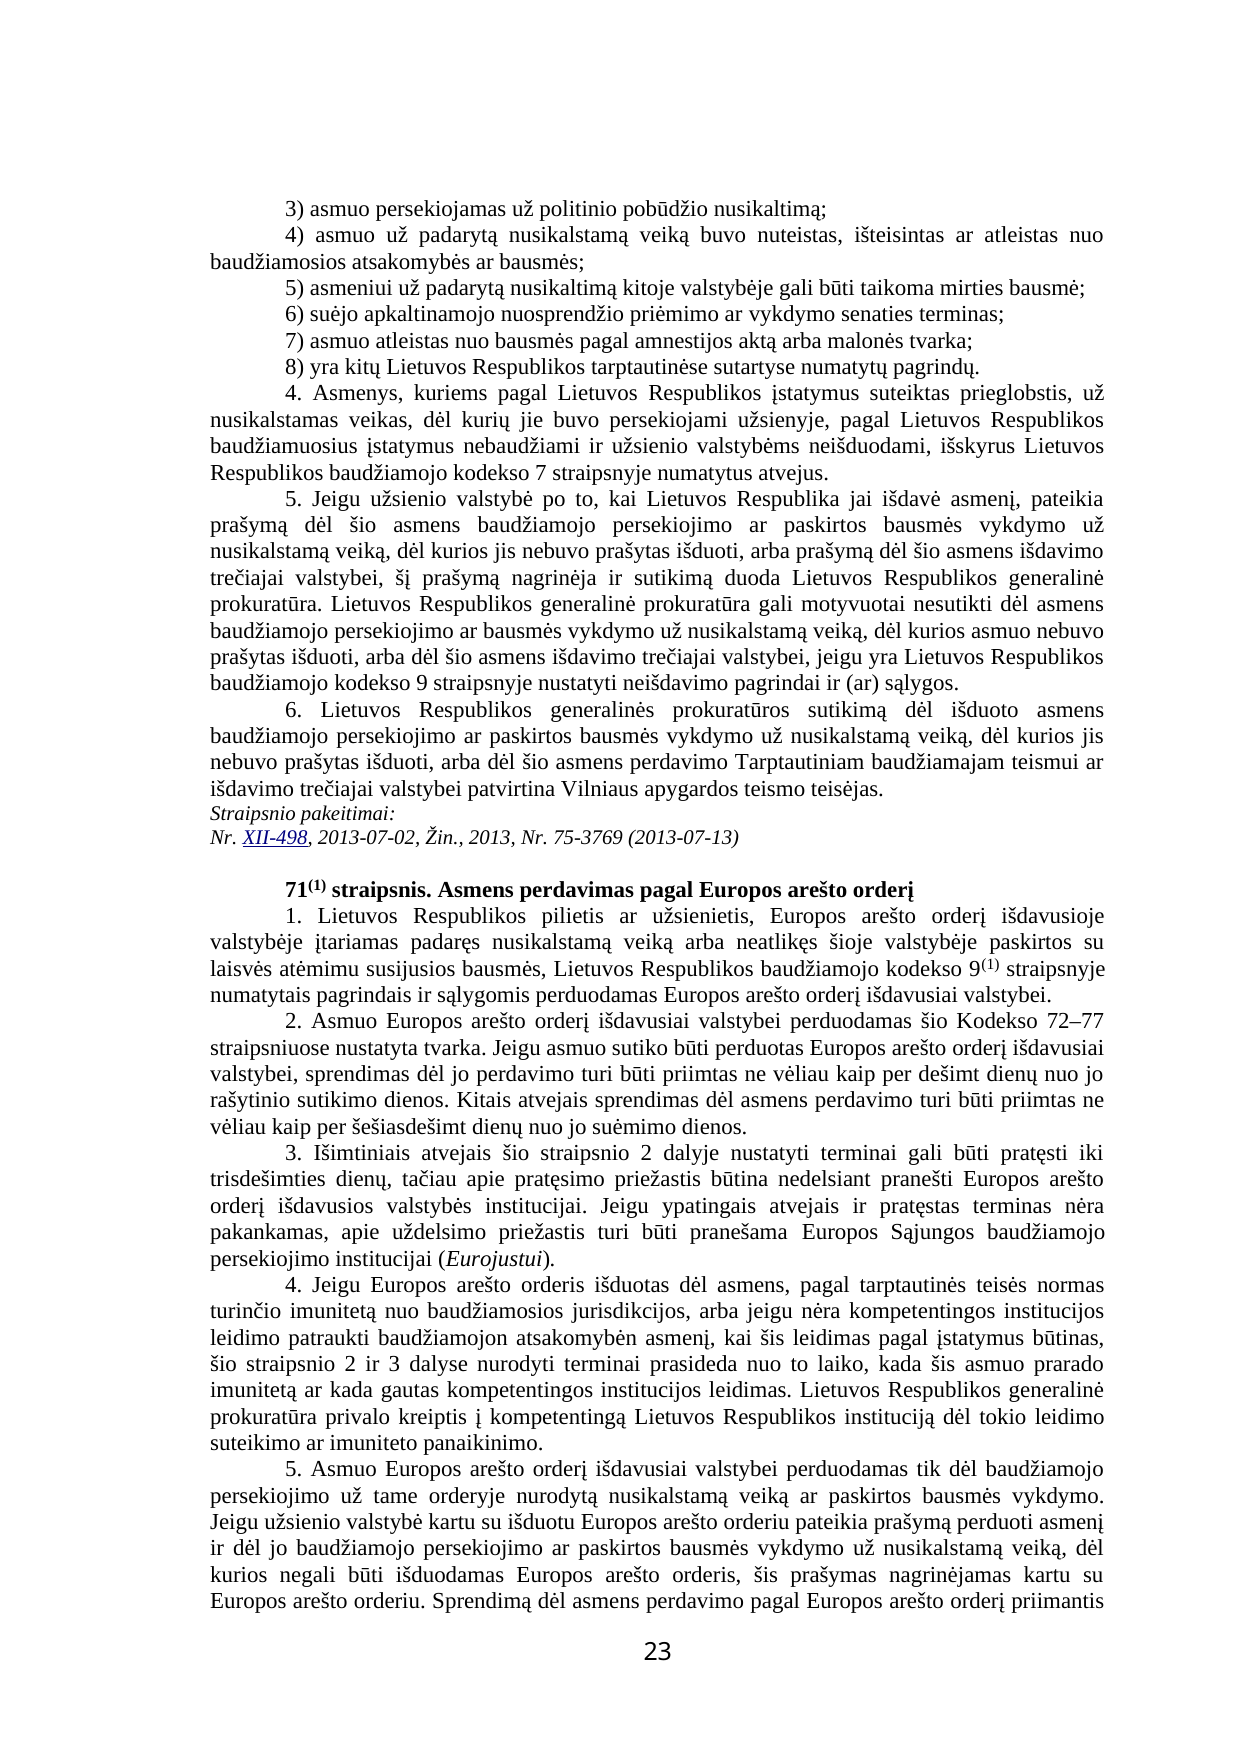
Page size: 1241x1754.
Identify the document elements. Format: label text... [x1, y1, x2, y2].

text 1. Lietuvos Respublikos pilietis ar užsienietis, Europos arešto orderį išdavusioje valstybėje įtariamas padaręs nusikalstamą veiką arba neatlikęs šioje valstybėje paskirtos su laisvės atėmimu susijusios bausmės, Lietuvos Respublikos baudžiamojo kodekso 9(1) straipsnyje numatytais pagrindais ir sąlygomis perduodamas Europos arešto orderį išdavusiai valstybei. [210, 902, 1106, 1007]
text 4) asmuo už padarytą nusikalstamą veiką buvo nuteistas, išteisintas ar atleistas nuo baudžiamosios atsakomybės ar bausmės; [210, 221, 1106, 274]
text Nr. XII-498, 2013-07-02, Žin., 2013, Nr. 75-3769 (2013-07-13) [210, 825, 1106, 849]
text 3) asmuo persekiojamas už politinio pobūdžio nusikaltimą; [210, 195, 1106, 221]
text 3. Išimtiniais atvejais šio straipsnio 2 dalyje nustatyti terminai gali būti pratęsti iki trisdešimties dienų, tačiau apie pratęsimo priežastis būtina nedelsiant pranešti Europos arešto orderį išdavusios valstybės institucijai. Jeigu ypatingais atvejais ir pratęstas terminas nėra pakankamas, apie uždelsimo priežastis turi būti pranešama Europos Sąjungos baudžiamojo persekiojimo institucijai (Eurojustui). [210, 1139, 1106, 1271]
text 8) yra kitų Lietuvos Respublikos tarptautinėse sutartyse numatytų pagrindų. [210, 353, 1106, 379]
text 6) suėjo apkaltinamojo nuosprendžio priėmimo ar vykdymo senaties terminas; [210, 300, 1106, 327]
text 5) asmeniui už padarytą nusikaltimą kitoje valstybėje gali būti taikoma mirties bausmė; [210, 274, 1106, 300]
text Straipsnio pakeitimai: [210, 801, 1106, 825]
text 71(1) straipsnis. Asmens perdavimas pagal Europos arešto orderį [210, 876, 1106, 902]
text 4. Asmenys, kuriems pagal Lietuvos Respublikos įstatymus suteiktas prieglobstis, už nusikalstamas veikas, dėl kurių jie buvo persekiojami užsienyje, pagal Lietuvos Respublikos baudžiamuosius įstatymus nebaudžiami ir užsienio valstybėms neišduodami, išskyrus Lietuvos Respublikos baudžiamojo kodekso 7 straipsnyje numatytus atvejus. [210, 379, 1106, 485]
text 5. Jeigu užsienio valstybė po to, kai Lietuvos Respublika jai išdavė asmenį, pateikia prašymą dėl šio asmens baudžiamojo persekiojimo ar paskirtos bausmės vykdymo už nusikalstamą veiką, dėl kurios jis nebuvo prašytas išduoti, arba prašymą dėl šio asmens išdavimo trečiajai valstybei, šį prašymą nagrinėja ir sutikimą duoda Lietuvos Respublikos generalinė prokuratūra. Lietuvos Respublikos generalinė prokuratūra gali motyvuotai nesutikti dėl asmens baudžiamojo persekiojimo ar bausmės vykdymo už nusikalstamą veiką, dėl kurios asmuo nebuvo prašytas išduoti, arba dėl šio asmens išdavimo trečiajai valstybei, jeigu yra Lietuvos Respublikos baudžiamojo kodekso 9 straipsnyje nustatyti neišdavimo pagrindai ir (ar) sąlygos. [210, 485, 1106, 696]
text 4. Jeigu Europos arešto orderis išduotas dėl asmens, pagal tarptautinės teisės normas turinčio imunitetą nuo baudžiamosios jurisdikcijos, arba jeigu nėra kompetentingos institucijos leidimo patraukti baudžiamojon atsakomybėn asmenį, kai šis leidimas pagal įstatymus būtinas, šio straipsnio 2 ir 3 dalyse nurodyti terminai prasideda nuo to laiko, kada šis asmuo prarado imunitetą ar kada gautas kompetentingos institucijos leidimas. Lietuvos Respublikos generalinė prokuratūra privalo kreiptis į kompetentingą Lietuvos Respublikos instituciją dėl tokio leidimo suteikimo ar imuniteto panaikinimo. [210, 1271, 1106, 1455]
text 7) asmuo atleistas nuo bausmės pagal amnestijos aktą arba malonės tvarka; [210, 327, 1106, 353]
text 5. Asmuo Europos arešto orderį išdavusiai valstybei perduodamas tik dėl baudžiamojo persekiojimo už tame orderyje nurodytą nusikalstamą veiką ar paskirtos bausmės vykdymo. Jeigu užsienio valstybė kartu su išduotu Europos arešto orderiu pateikia prašymą perduoti asmenį ir dėl jo baudžiamojo persekiojimo ar paskirtos bausmės vykdymo už nusikalstamą veiką, dėl kurios negali būti išduodamas Europos arešto orderis, šis prašymas nagrinėjamas kartu su Europos arešto orderiu. Sprendimą dėl asmens perdavimo pagal Europos arešto orderį priimantis [210, 1455, 1106, 1613]
text 6. Lietuvos Respublikos generalinės prokuratūros sutikimą dėl išduoto asmens baudžiamojo persekiojimo ar paskirtos bausmės vykdymo už nusikalstamą veiką, dėl kurios jis nebuvo prašytas išduoti, arba dėl šio asmens perdavimo Tarptautiniam baudžiamajam teismui ar išdavimo trečiajai valstybei patvirtina Vilniaus apygardos teismo teisėjas. [210, 696, 1106, 801]
text 2. Asmuo Europos arešto orderį išdavusiai valstybei perduodamas šio Kodekso 72–77 straipsniuose nustatyta tvarka. Jeigu asmuo sutiko būti perduotas Europos arešto orderį išdavusiai valstybei, sprendimas dėl jo perdavimo turi būti priimtas ne vėliau kaip per dešimt dienų nuo jo rašytinio sutikimo dienos. Kitais atvejais sprendimas dėl asmens perdavimo turi būti priimtas ne vėliau kaip per šešiasdešimt dienų nuo jo suėmimo dienos. [210, 1007, 1106, 1139]
